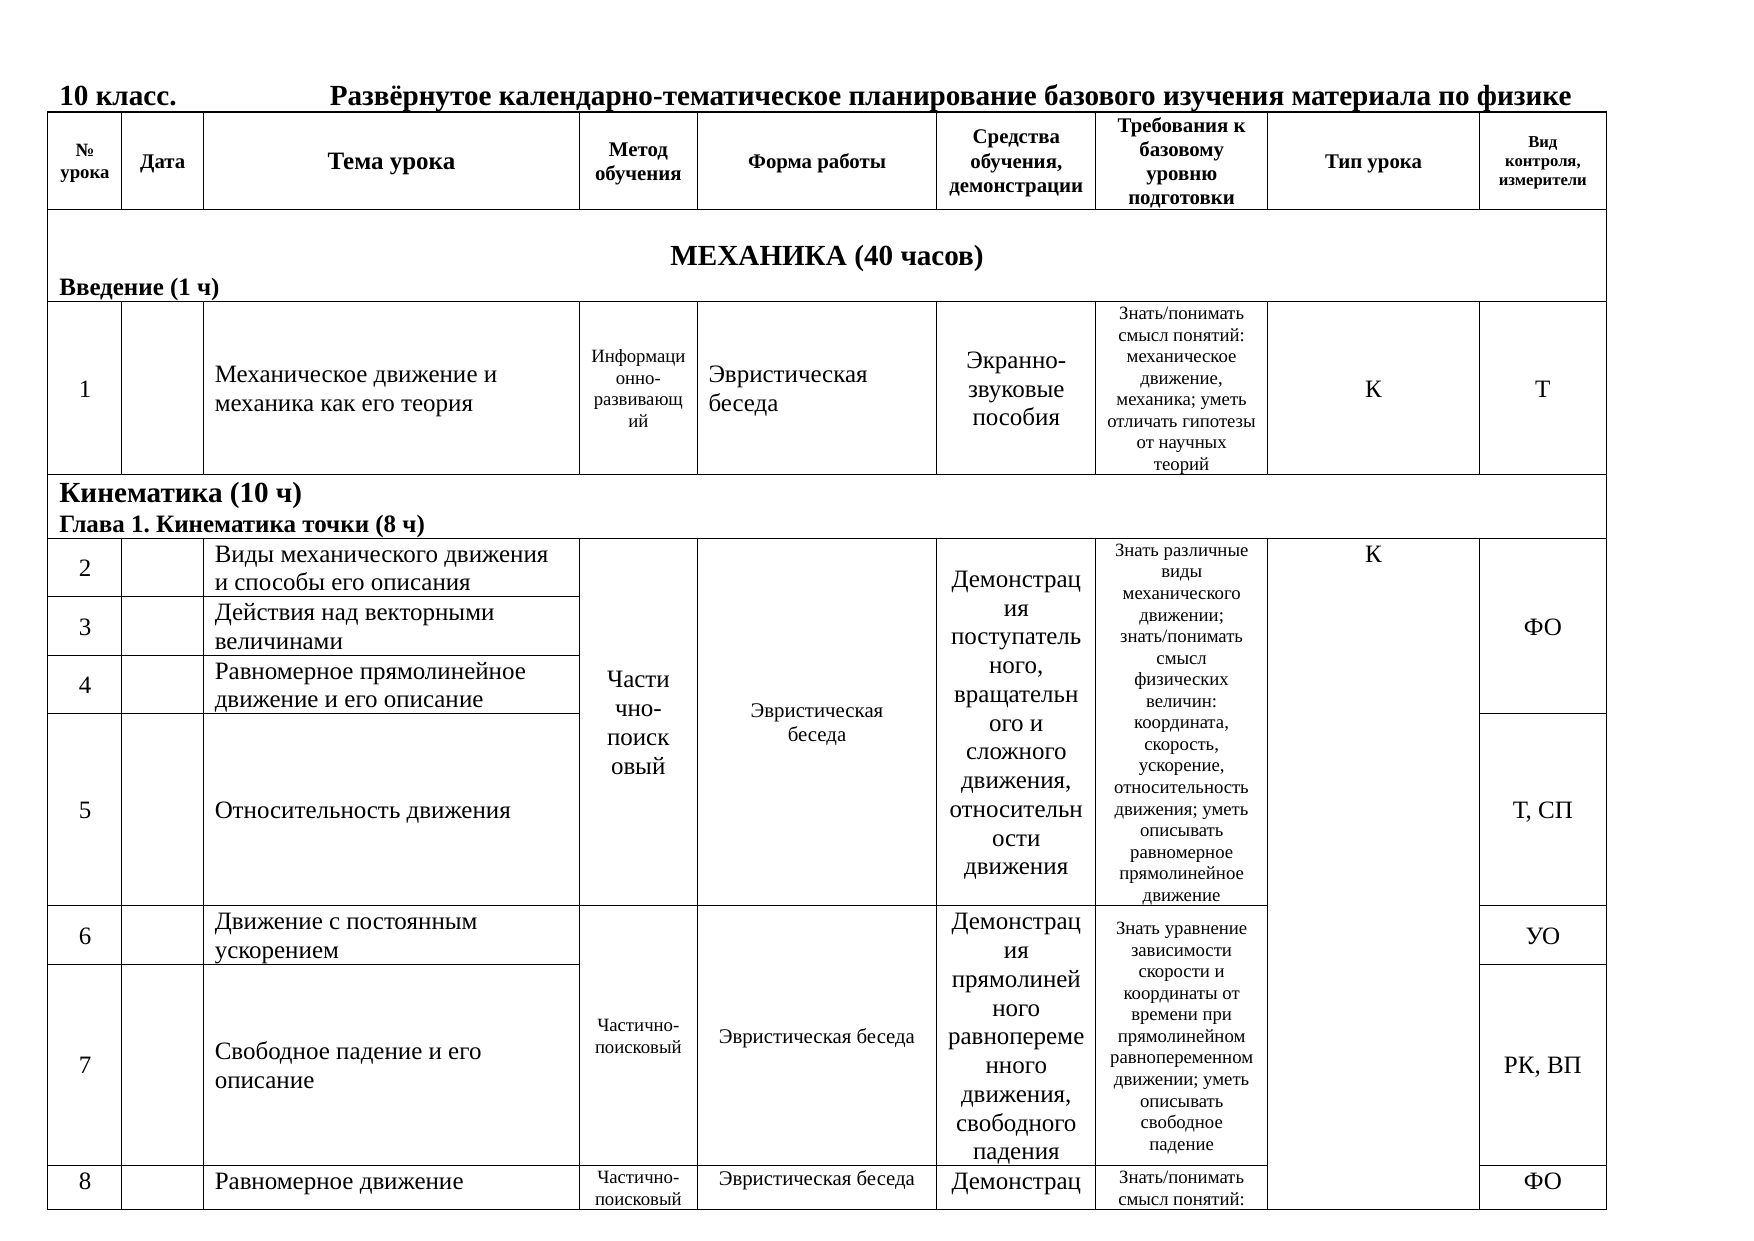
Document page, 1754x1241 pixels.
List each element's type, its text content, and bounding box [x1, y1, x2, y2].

table_header Вид контроля, измерители [1480, 113, 1606, 209]
table_cell 7 [48, 965, 121, 1165]
table_cell Движение с постоянным ускорением [204, 906, 579, 964]
table_cell Знать/понимать смысл понятий: [1096, 1166, 1267, 1209]
table_cell МЕХАНИКА (40 часов) Введение (1 ч) [48, 210, 1606, 301]
table_cell 3 [48, 597, 121, 655]
table_cell Действия над векторными величинами [204, 597, 579, 655]
table_cell 1 [48, 302, 121, 474]
table_cell ФО [1480, 1166, 1606, 1209]
table_cell Эвристическая беседа [698, 539, 936, 905]
table_cell Эвристическая беседа [698, 906, 936, 1165]
table_cell [122, 965, 203, 1165]
table_cell Равномерное прямолинейное движение и его описание [204, 656, 579, 713]
table_cell [122, 906, 203, 964]
table_cell Знать/понимать смысл понятий: механическое движение, механика; уметь отличать гипотезы от научных теорий [1096, 302, 1267, 474]
table_cell Демонстрац [937, 1166, 1095, 1209]
table_cell [122, 302, 203, 474]
table_cell Частично-поисковый [580, 539, 697, 905]
table_cell Знать различные виды механического движении; знать/понимать смысл физических величин: координата, скорость, ускорение, относительность движения; уметь описывать равномерное прямолинейное движение [1096, 539, 1267, 905]
table_cell 8 [48, 1166, 121, 1209]
table_header Дата [122, 113, 203, 209]
table_cell 4 [48, 656, 121, 713]
table_cell Относительность движения [204, 714, 579, 905]
table_header Форма работы [698, 113, 936, 209]
table_cell ФО [1480, 539, 1606, 713]
table_cell Эвристическая беседа [698, 1166, 936, 1209]
table_cell [122, 597, 203, 655]
table_cell Экранно-звуковые пособия [937, 302, 1095, 474]
table_cell Т [1480, 302, 1606, 474]
table_cell [122, 714, 203, 905]
table_cell 6 [48, 906, 121, 964]
table_header Тема урока [204, 113, 579, 209]
table_cell УО [1480, 906, 1606, 964]
table_cell РК, ВП [1480, 965, 1606, 1165]
table_cell Знать уравнение зависимости скорости и координаты от времени при прямолинейном равнопеременном движении; уметь описывать свободное падение [1096, 906, 1267, 1165]
table_cell [122, 539, 203, 596]
table_cell Виды механического движения и способы его описания [204, 539, 579, 596]
table_cell Т, СП [1480, 714, 1606, 905]
table_header Тип урока [1268, 113, 1479, 209]
table_cell Эвристическая беседа [698, 302, 936, 474]
table_header Требования к базовому уровню подготовки [1096, 113, 1267, 209]
text 10 класс. Развёрнутое календарно-тематическое планирование базового изучения материала по физике [59, 78, 1724, 111]
table_cell 5 [48, 714, 121, 905]
table_cell Кинематика (10 ч) Глава 1. Кинематика точки (8 ч) [48, 475, 1606, 538]
table_cell Частично-поисковый [580, 906, 697, 1165]
table_cell Механическое движение и механика как его теория [204, 302, 579, 474]
table_cell Демонстрация поступательного, вращательного и сложного движения, относительности движения [937, 539, 1095, 905]
table_header Метод обучения [580, 113, 697, 209]
table_cell Равномерное движение [204, 1166, 579, 1209]
table_cell Свободное падение и его описание [204, 965, 579, 1165]
table_header Средства обучения, демонстрации [937, 113, 1095, 209]
table_cell Демонстрация прямолинейного равнопеременного движения, свободного падения [937, 906, 1095, 1165]
table_cell 2 [48, 539, 121, 596]
table_cell [122, 656, 203, 713]
table_cell Частично-поисковый [580, 1166, 697, 1209]
table_cell К [1268, 539, 1479, 1209]
table_header № урока [48, 113, 121, 209]
table_cell [122, 1166, 203, 1209]
table_cell К [1268, 302, 1479, 474]
table_cell Информационно-развивающий [580, 302, 697, 474]
